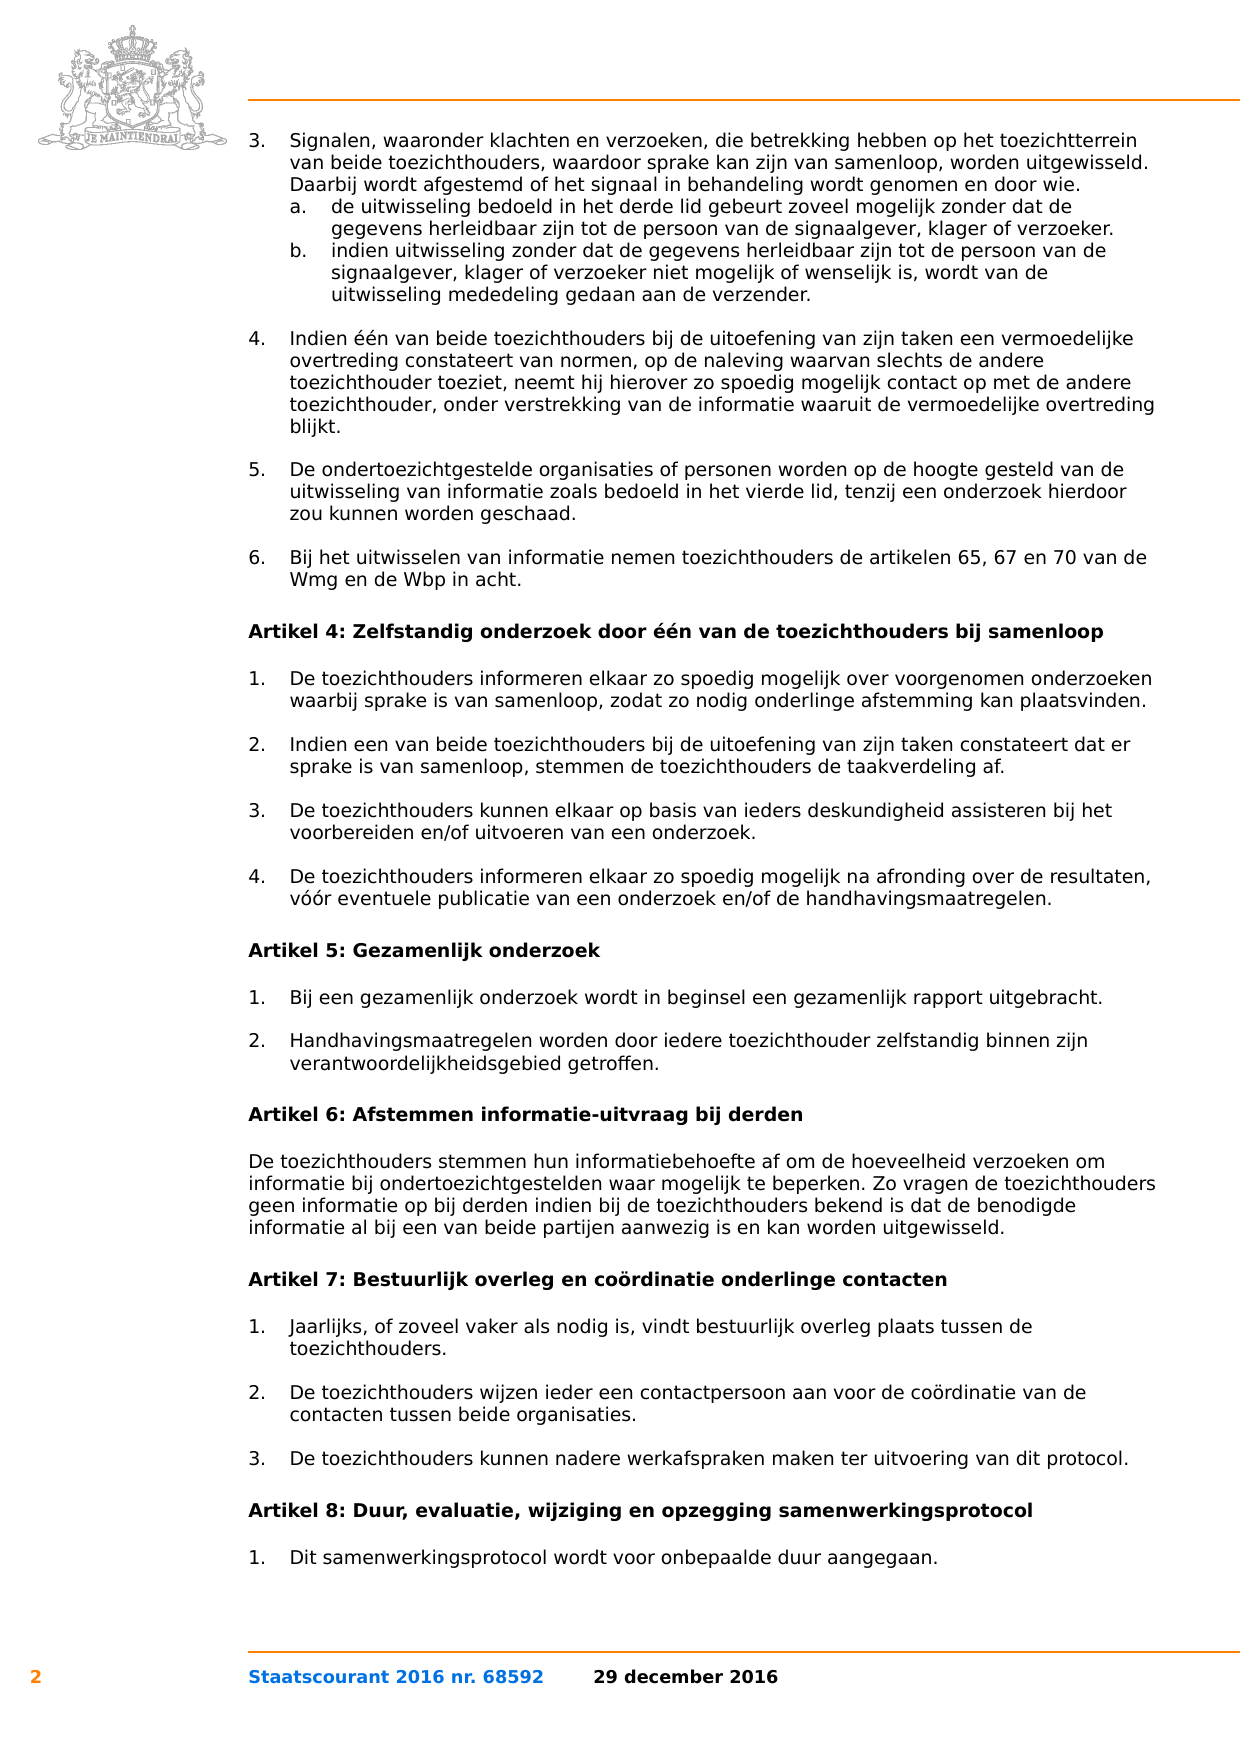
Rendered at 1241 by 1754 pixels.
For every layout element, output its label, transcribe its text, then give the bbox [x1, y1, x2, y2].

text 1. De toezichthouders informeren elkaar zo spoedig mogelijk over voorgenomen onderzoeken waarbij sprake is van samenloop, zodat zo nodig onderlinge afstemming kan plaatsvinden. [248, 668, 1163, 712]
text 1. Jaarlijks, of zoveel vaker als nodig is, vindt bestuurlijk overleg plaats tussen de toezichthouders. [248, 1316, 1163, 1360]
text 1. Bij een gezamenlijk onderzoek wordt in beginsel een gezamenlijk rapport uitgebracht. [248, 987, 1163, 1008]
text De toezichthouders stemmen hun informatiebehoefte af om de hoeveelheid verzoeken om informatie bij ondertoezichtgestelden waar mogelijk te beperken. Zo vragen de toezichthouders geen informatie op bij derden indien bij de toezichthouders bekend is dat de benodigde informatie al bij een van beide partijen aanwezig is en kan worden uitgewisseld. [248, 1151, 1163, 1239]
picture [38, 25, 227, 150]
subtitle Artikel 7: Bestuurlijk overleg en coördinatie onderlinge contacten [248, 1269, 1163, 1291]
text 4. De toezichthouders informeren elkaar zo spoedig mogelijk na afronding over de resultaten, vóór eventuele publicatie van een onderzoek en/of de handhavingsmaatregelen. [248, 866, 1163, 909]
text 3. De toezichthouders kunnen elkaar op basis van ieders deskundigheid assisteren bij het voorbereiden en/of uitvoeren van een onderzoek. [248, 800, 1163, 844]
text 2. Indien een van beide toezichthouders bij de uitoefening van zijn taken constateert dat er sprake is van samenloop, stemmen de toezichthouders de taakverdeling af. [248, 734, 1163, 778]
subtitle Artikel 5: Gezamenlijk onderzoek [248, 939, 1163, 962]
subtitle Artikel 8: Duur, evaluatie, wijziging en opzegging samenwerkingsprotocol [248, 1500, 1163, 1522]
text 2. Handhavingsmaatregelen worden door iedere toezichthouder zelfstandig binnen zijn [248, 1030, 1163, 1052]
text 3. De toezichthouders kunnen nadere werkafspraken maken ter uitvoering van dit protocol. [248, 1448, 1163, 1470]
text verantwoordelijkheidsgebied getroffen. [289, 1052, 1163, 1074]
text 6. Bij het uitwisselen van informatie nemen toezichthouders de artikelen 65, 67 en 70 van de Wmg en de Wbp in acht. [248, 547, 1163, 591]
text 4. Indien één van beide toezichthouders bij de uitoefening van zijn taken een vermoedelijke overtreding constateert van normen, op de naleving waarvan slechts de andere toezichthouder toeziet, neemt hij hierover zo spoedig mogelijk contact op met de andere toezichthouder, onder verstrekking van de informatie waaruit de vermoedelijke overtreding blijkt. [248, 328, 1163, 437]
text a. de uitwisseling bedoeld in het derde lid gebeurt zoveel mogelijk zonder dat de gegevens herleidbaar zijn tot de persoon van de signaalgever, klager of verzoeker. [289, 196, 1163, 240]
text b. indien uitwisseling zonder dat de gegevens herleidbaar zijn tot de persoon van de signaalgever, klager of verzoeker niet mogelijk of wenselijk is, wordt van de uitwisseling mededeling gedaan aan de verzender. [289, 240, 1163, 306]
subtitle Artikel 4: Zelfstandig onderzoek door één van de toezichthouders bij samenloop [248, 621, 1163, 643]
text 1. Dit samenwerkingsprotocol wordt voor onbepaalde duur aangegaan. [248, 1547, 1163, 1569]
text 5. De ondertoezichtgestelde organisaties of personen worden op de hoogte gesteld van de uitwisseling van informatie zoals bedoeld in het vierde lid, tenzij een onderzoek hierdoor zou kunnen worden geschaad. [248, 459, 1163, 525]
text 3. Signalen, waaronder klachten en verzoeken, die betrekking hebben op het toezichtterrein van beide toezichthouders, waardoor sprake kan zijn van samenloop, worden uitgewisseld. Daarbij wordt afgestemd of het signaal in behandeling wordt genomen en door wie. [248, 130, 1163, 196]
subtitle Artikel 6: Afstemmen informatie-uitvraag bij derden [248, 1104, 1163, 1126]
text 2. De toezichthouders wijzen ieder een contactpersoon aan voor de coördinatie van de contacten tussen beide organisaties. [248, 1382, 1163, 1426]
